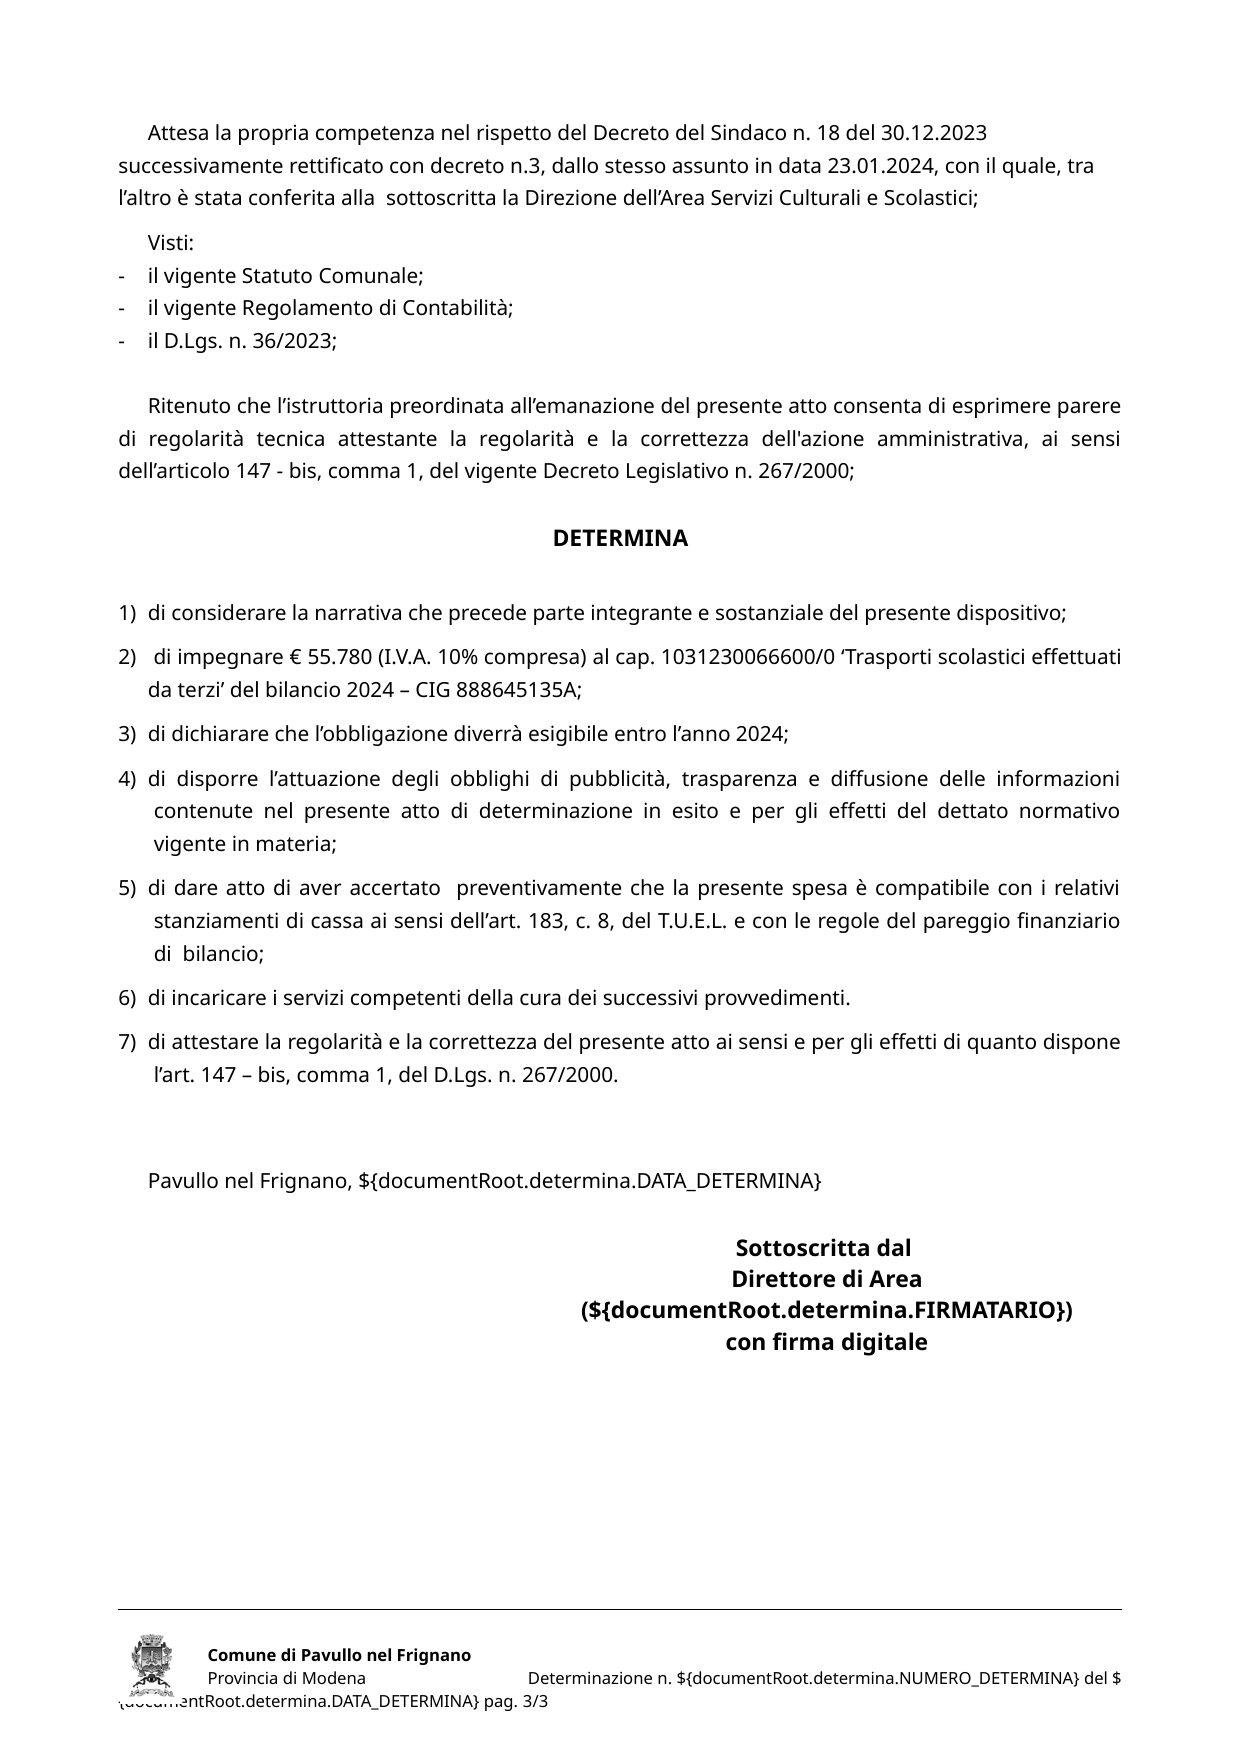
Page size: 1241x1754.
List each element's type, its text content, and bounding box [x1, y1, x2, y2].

list di considerare la narrativa che precede parte integrante e sostanziale del presente dispositivo; [118, 598, 1122, 627]
text Visti: [118, 228, 1122, 257]
list di dare atto di aver accertato preventivamente che la presente spesa è compatibile con i relativi stanziamenti di cassa ai sensi dell’art. 183, c. 8, del T.U.E.L. e con le regole del pareggio finanziario di bilancio; [118, 873, 1122, 967]
list di impegnare € 55.780 (I.V.A. 10% compresa) al cap. 1031230066600/0 ‘Trasporti scolastici effettuati da terzi’ del bilancio 2024 – CIG 888645135A; [118, 642, 1122, 703]
list di disporre l’attuazione degli obblighi di pubblicità, trasparenza e diffusione delle informazioni contenute nel presente atto di determinazione in esito e per gli effetti del dettato normativo vigente in materia; [118, 764, 1122, 857]
text Attesa la propria competenza nel rispetto del Decreto del Sindaco n. 18 del 30.12.2023 successivamente rettificato con decreto n.3, dallo stesso assunto in data 23.01.2024, con il quale, tra l’altro è stata conferita alla sottoscritta la Direzione dell’Area Servizi Culturali e Scolastici; [118, 118, 1122, 212]
text DETERMINA [118, 522, 1122, 553]
text Ritenuto che l’istruttoria preordinata all’emanazione del presente atto consenta di esprimere parere di regolarità tecnica attestante la regolarità e la correttezza dell'azione amministrativa, ai sensi dell’articolo 147 - bis, comma 1, del vigente Decreto Legislativo n. 267/2000; [118, 391, 1122, 485]
text con firma digitale [532, 1325, 1122, 1357]
list il vigente Regolamento di Contabilità; [118, 293, 1122, 322]
list il vigente Statuto Comunale; [118, 261, 1122, 289]
text Pavullo nel Frignano, ${documentRoot.determina.DATA_DETERMINA} [118, 1166, 1122, 1195]
list di attestare la regolarità e la correttezza del presente atto ai sensi e per gli effetti di quanto dispone l’art. 147 – bis, comma 1, del D.Lgs. n. 267/2000. [118, 1027, 1122, 1088]
list di incaricare i servizi competenti della cura dei successivi provvedimenti. [118, 983, 1122, 1011]
text Sottoscritta dal [532, 1232, 1122, 1263]
text (${documentRoot.determina.FIRMATARIO}) [532, 1294, 1122, 1325]
list di dichiarare che l’obbligazione diverrà esigibile entro l’anno 2024; [118, 719, 1122, 748]
list il D.Lgs. n. 36/2023; [118, 326, 1122, 354]
picture [120, 1631, 183, 1704]
text Direttore di Area [532, 1263, 1122, 1294]
